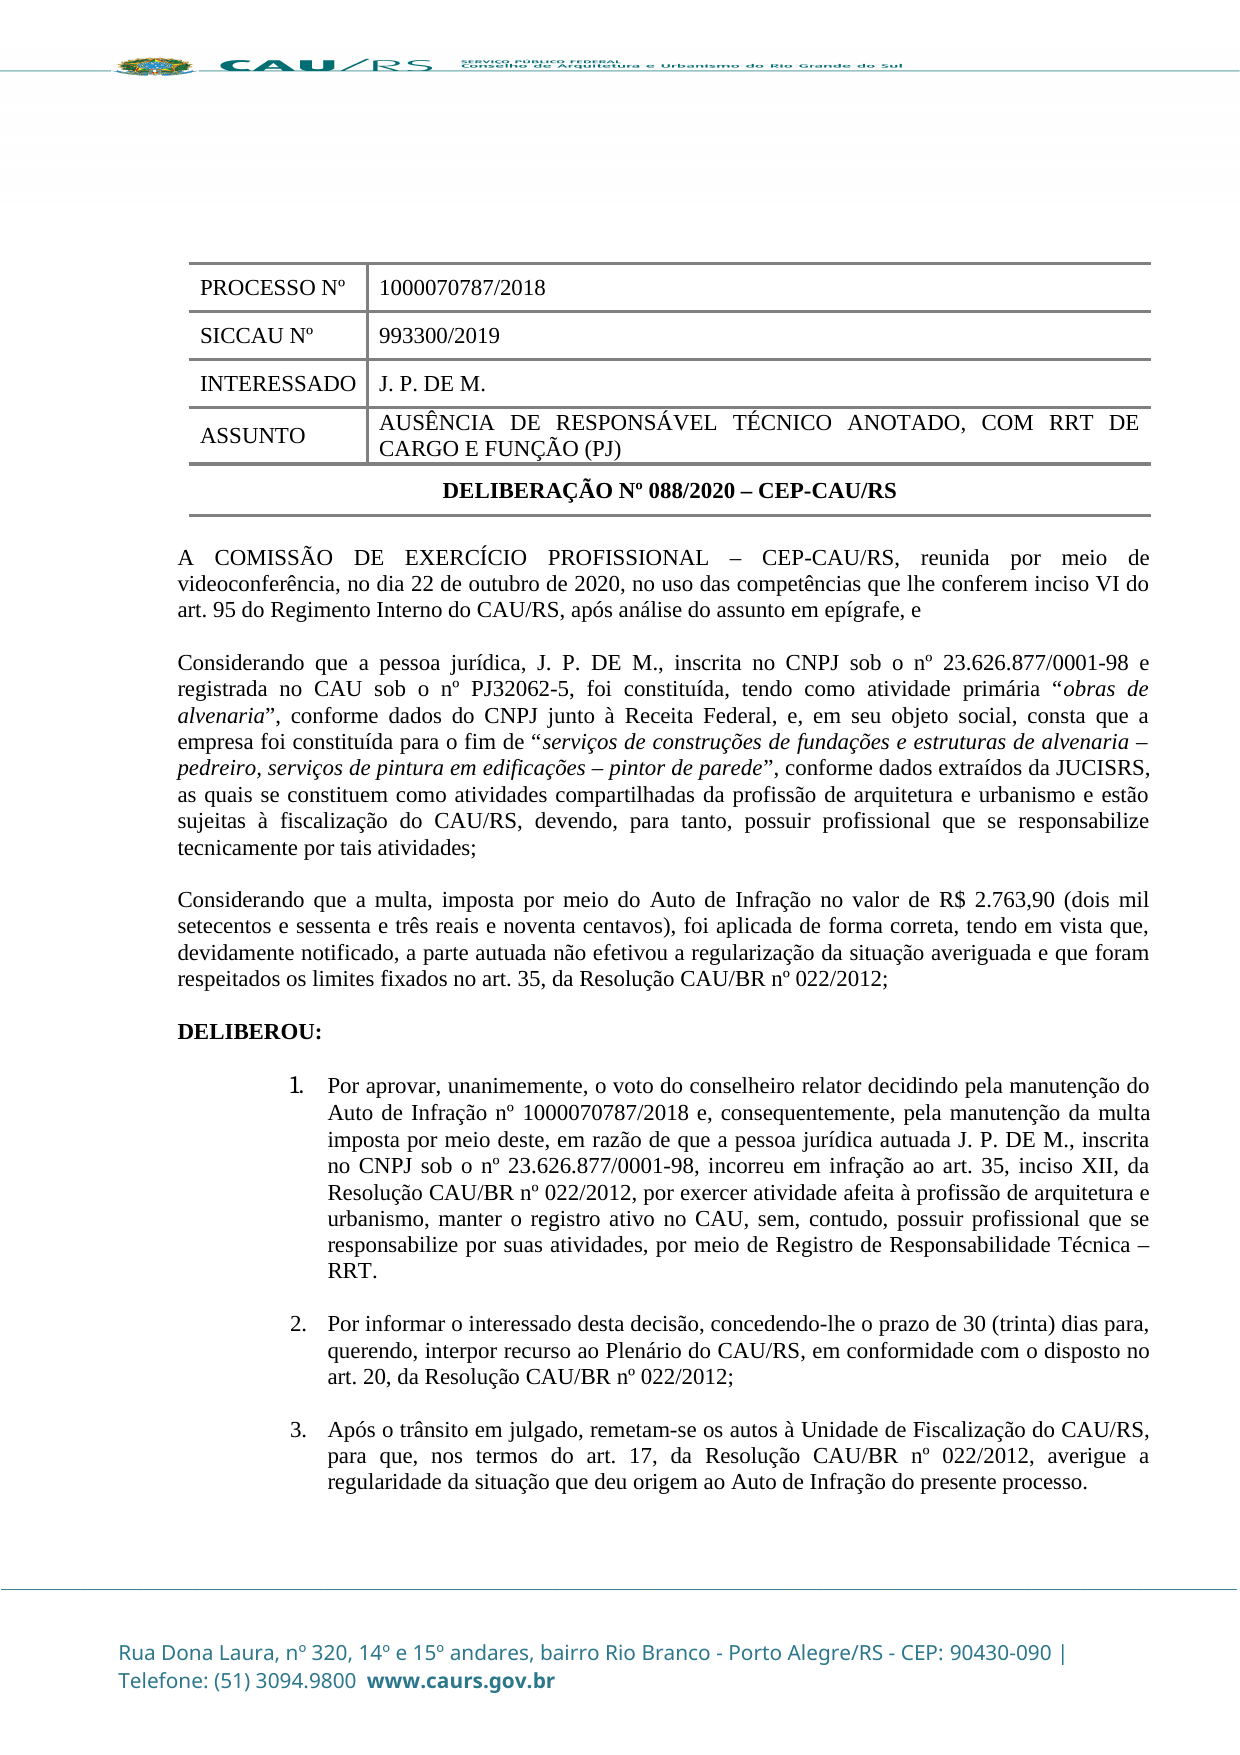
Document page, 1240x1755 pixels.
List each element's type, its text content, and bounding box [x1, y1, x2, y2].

table_cell SICCAU Nº [189, 313, 366, 358]
list Por informar o interessado desta decisão, concedendo-lhe o prazo de 30 (trinta) dias para, querendo, interpor recurso ao Plenário do CAU/RS, em conformidade com o disposto no art. 20, da Resolução CAU/BR nº 022/2012; [290, 1310, 1151, 1389]
text Considerando que a pessoa jurídica, J. P. DE M., inscrita no CNPJ sob o nº 23.626.877/0001-98 e registrada no CAU sob o nº PJ32062-5, foi constituída, tendo como atividade primária “obras de alvenaria”, conforme dados do CNPJ junto à Receita Federal, e, em seu objeto social, consta que a empresa foi constituída para o fim de “serviços de construções de fundações e estruturas de alvenaria – pedreiro, serviços de pintura em edificações – pintor de parede”, conforme dados extraídos da JUCISRS, as quais se constituem como atividades compartilhadas da profissão de arquitetura e urbanismo e estão sujeitas à fiscalização do CAU/RS, devendo, para tanto, possuir profissional que se responsabilize tecnicamente por tais atividades; [177, 649, 1151, 860]
table_cell DELIBERAÇÃO Nº 088/2020 – CEP-CAU/RS [189, 466, 1151, 514]
table_header PROCESSO Nº [189, 265, 366, 310]
table_cell 993300/2019 [369, 313, 1151, 358]
table_cell INTERESSADO [189, 361, 366, 406]
table_cell J. P. DE M. [369, 361, 1151, 406]
text DELIBEROU: [177, 1018, 1151, 1044]
table_header 1000070787/2018 [369, 265, 1151, 310]
list Por aprovar, unanimemente, o voto do conselheiro relator decidindo pela manutenção do Auto de Infração nº 1000070787/2018 e, consequentemente, pela manutenção da multa imposta por meio deste, em razão de que a pessoa jurídica autuada J. P. DE M., inscrita no CNPJ sob o nº 23.626.877/0001-98, incorreu em infração ao art. 35, inciso XII, da Resolução CAU/BR nº 022/2012, por exercer atividade afeita à profissão de arquitetura e urbanismo, manter o registro ativo no CAU, sem, contudo, possuir profissional que se responsabilize por suas atividades, por meio de Registro de Responsabilidade Técnica – RRT. [290, 1071, 1151, 1284]
table_cell ASSUNTO [189, 409, 366, 461]
text A COMISSÃO DE EXERCÍCIO PROFISSIONAL – CEP-CAU/RS, reunida por meio de videoconferência, no dia 22 de outubro de 2020, no uso das competências que lhe conferem inciso VI do art. 95 do Regimento Interno do CAU/RS, após análise do assunto em epígrafe, e [177, 544, 1151, 623]
text Considerando que a multa, imposta por meio do Auto de Infração no valor de R$ 2.763,90 (dois mil setecentos e sessenta e três reais e noventa centavos), foi aplicada de forma correta, tendo em vista que, devidamente notificado, a parte autuada não efetivou a regularização da situação averiguada e que foram respeitados os limites fixados no art. 35, da Resolução CAU/BR nº 022/2012; [177, 886, 1151, 992]
list Após o trânsito em julgado, remetam-se os autos à Unidade de Fiscalização do CAU/RS, para que, nos termos do art. 17, da Resolução CAU/BR nº 022/2012, averigue a regularidade da situação que deu origem ao Auto de Infração do presente processo. [290, 1416, 1151, 1495]
table_cell AUSÊNCIA DE RESPONSÁVEL TÉCNICO ANOTADO, COM RRT DE CARGO E FUNÇÃO (PJ) [369, 409, 1151, 461]
